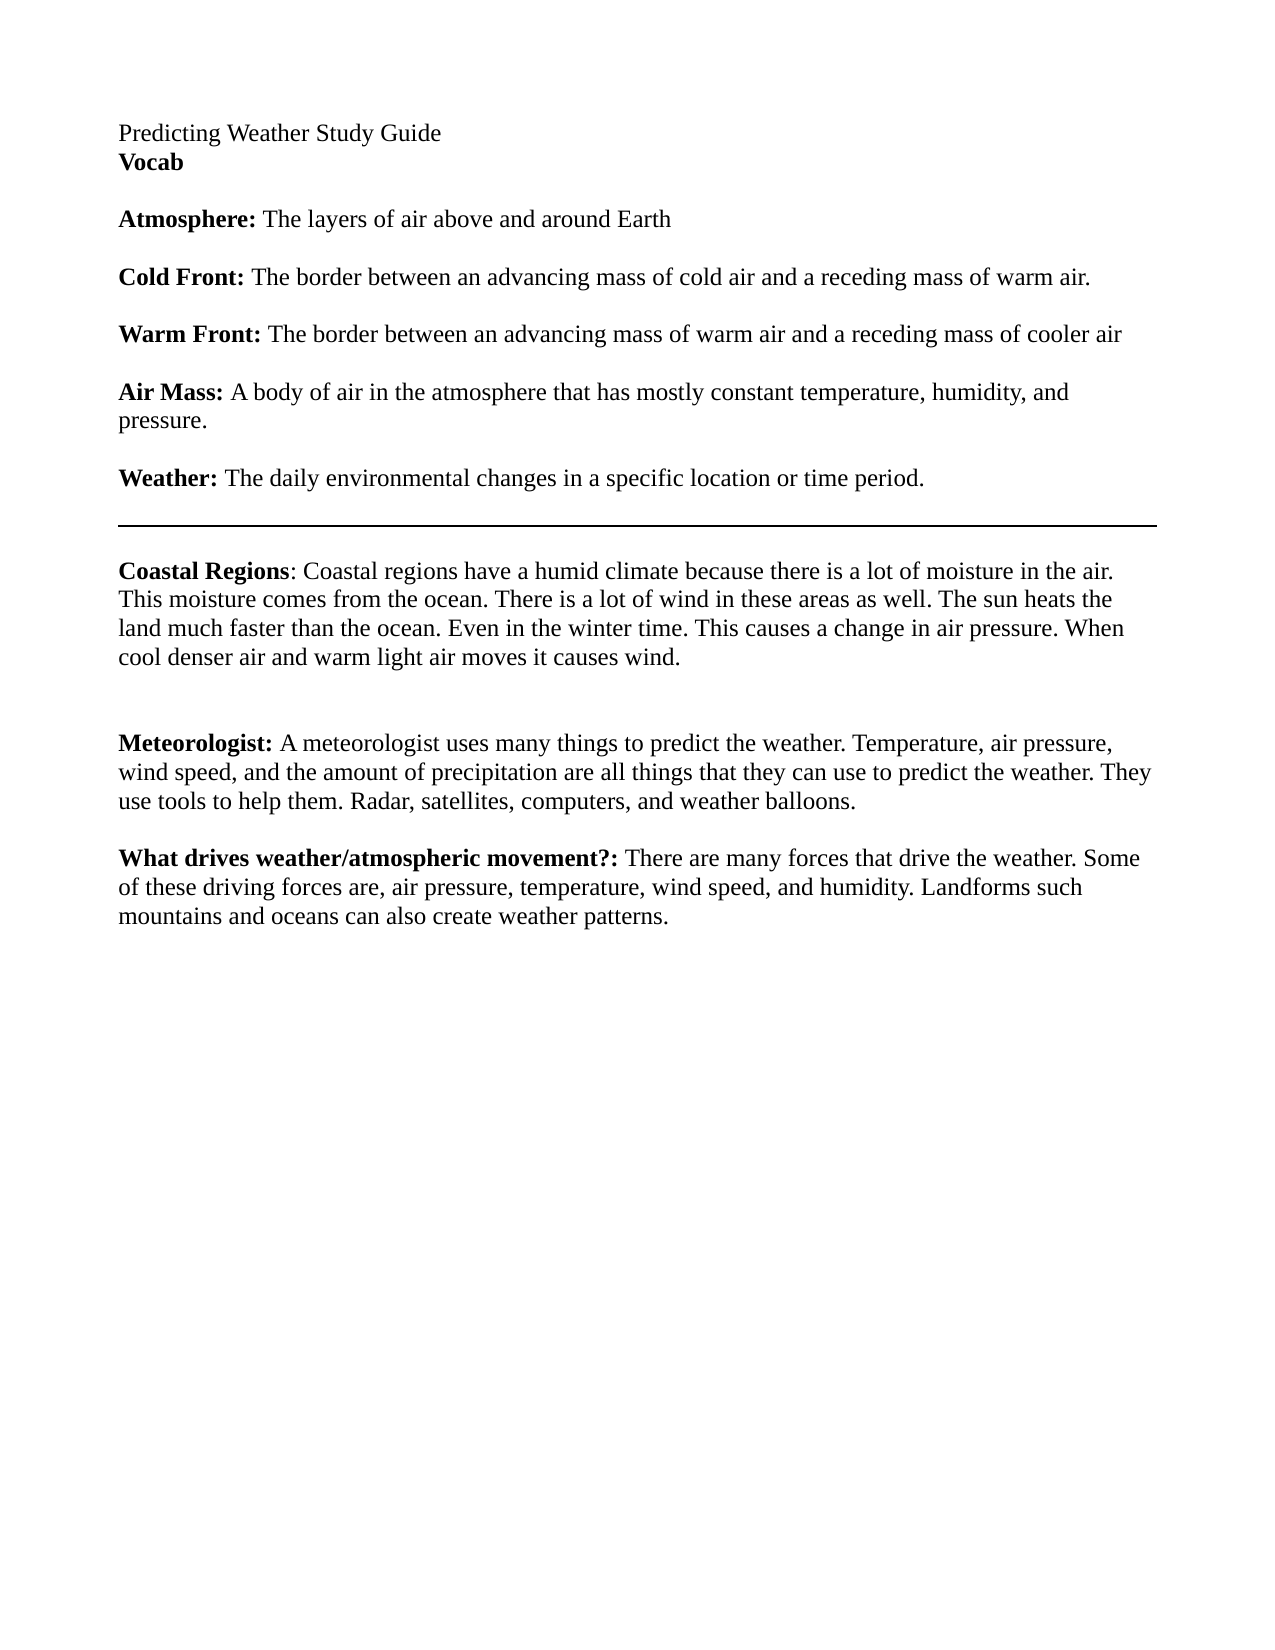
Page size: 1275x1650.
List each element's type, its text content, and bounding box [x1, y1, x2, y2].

text Predicting Weather Study Guide [118, 118, 1157, 147]
text Vocab [118, 147, 1157, 176]
text Cold Front: The border between an advancing mass of cold air and a receding mass of warm air. [118, 262, 1157, 291]
text Weather: The daily environmental changes in a specific location or time period. [118, 463, 1157, 492]
text Warm Front: The border between an advancing mass of warm air and a receding mass of cooler air [118, 319, 1157, 348]
text Atmosphere: The layers of air above and around Earth [118, 204, 1157, 233]
text Coastal Regions: Coastal regions have a humid climate because there is a lot of moisture in the air. This moisture comes from the ocean. There is a lot of wind in these areas as well. The sun heats the land much faster than the ocean. Even in the winter time. This causes a change in air pressure. When cool denser air and warm light air moves it causes wind. [118, 556, 1157, 671]
text What drives weather/atmospheric movement?: There are many forces that drive the weather. Some of these driving forces are, air pressure, temperature, wind speed, and humidity. Landforms such mountains and oceans can also create weather patterns. [118, 843, 1157, 929]
text Air Mass: A body of air in the atmosphere that has mostly constant temperature, humidity, and pressure. [118, 377, 1157, 434]
text Meteorologist: A meteorologist uses many things to predict the weather. Temperature, air pressure, wind speed, and the amount of precipitation are all things that they can use to predict the weather. They use tools to help them. Radar, satellites, computers, and weather balloons. [118, 728, 1157, 814]
